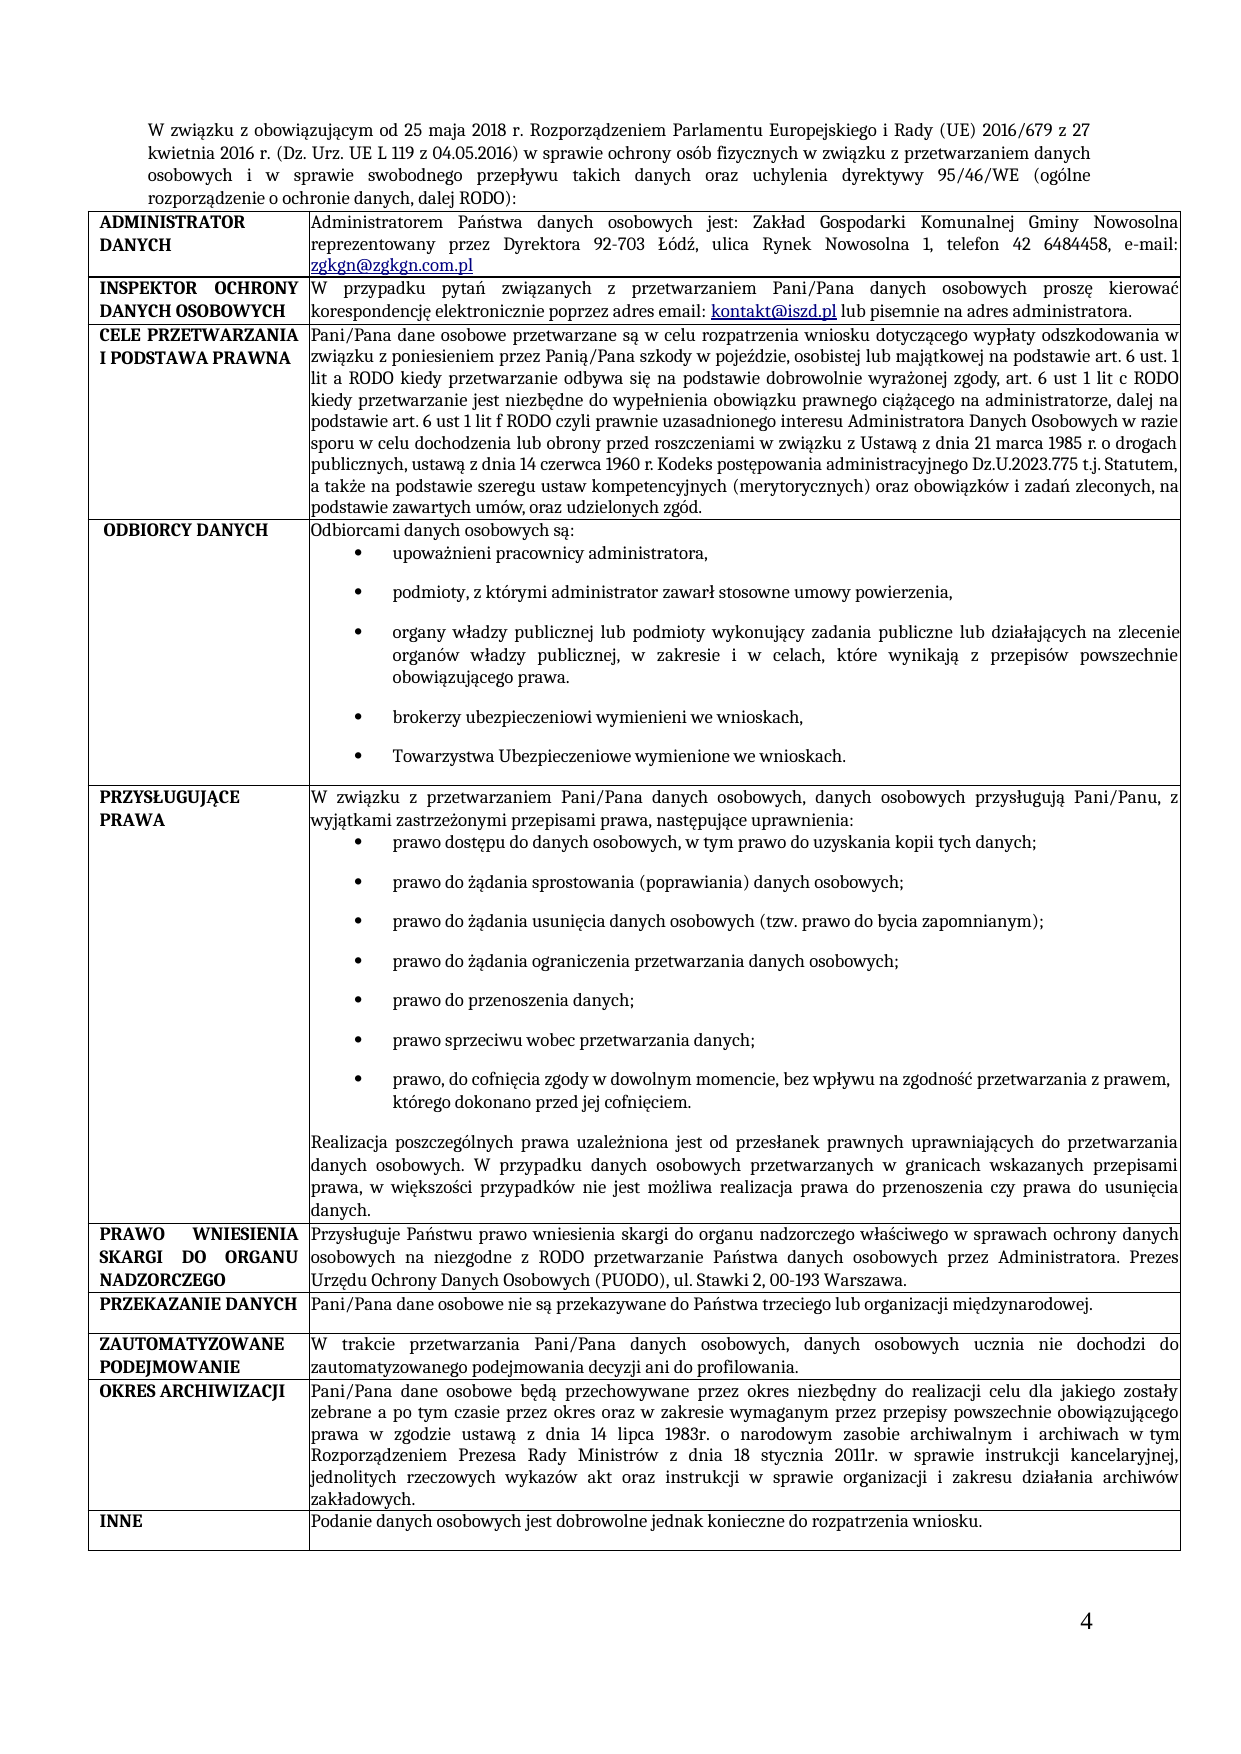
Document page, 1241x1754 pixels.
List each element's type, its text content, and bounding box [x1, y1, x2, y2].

table_cell OKRES ARCHIWIZACJI [89, 1380, 309, 1509]
table_cell W przypadku pytań związanych z przetwarzaniem Pani/Pana danych osobowych proszę kierować korespondencję elektronicznie poprzez adres email: kontakt@iszd.pl lub pisemnie na adres administratora. [310, 278, 1180, 323]
table_cell Pani/Pana dane osobowe przetwarzane są w celu rozpatrzenia wniosku dotyczącego wypłaty odszkodowania w związku z poniesieniem przez Panią/Pana szkody w pojeździe, osobistej lub majątkowej na podstawie art. 6 ust. 1 lit a RODO kiedy przetwarzanie odbywa się na podstawie dobrowolnie wyrażonej zgody, art. 6 ust 1 lit c RODO kiedy przetwarzanie jest niezbędne do wypełnienia obowiązku prawnego ciążącego na administratorze, dalej na podstawie art. 6 ust 1 lit f RODO czyli prawnie uzasadnionego interesu Administratora Danych Osobowych w razie sporu w celu dochodzenia lub obrony przed roszczeniami w związku z Ustawą z dnia 21 marca 1985 r. o drogach publicznych, ustawą z dnia 14 czerwca 1960 r. Kodeks postępowania administracyjnego Dz.U.2023.775 t.j. Statutem, a także na podstawie szeregu ustaw kompetencyjnych (merytorycznych) oraz obowiązków i zadań zleconych, na podstawie zawartych umów, oraz udzielonych zgód. [310, 325, 1180, 518]
table_header Administratorem Państwa danych osobowych jest: Zakład Gospodarki Komunalnej Gminy Nowosolna reprezentowany przez Dyrektora 92-703 Łódź, ulica Rynek Nowosolna 1, telefon 42 6484458, e-mail: zgkgn@zgkgn.com.pl [310, 212, 1180, 276]
table_cell ODBIORCY DANYCH [89, 520, 309, 785]
table_cell Odbiorcami danych osobowych są: upoważnieni pracownicy administratora, podmioty, z którymi administrator zawarł stosowne umowy powierzenia, organy władzy publicznej lub podmioty wykonujący zadania publiczne lub działających na zlecenie organów władzy publicznej, w zakresie i w celach, które wynikają z przepisów powszechnie obowiązującego prawa. brokerzy ubezpieczeniowi wymienieni we wnioskach, Towarzystwa Ubezpieczeniowe wymienione we wnioskach. [310, 520, 1180, 785]
table_cell W trakcie przetwarzania Pani/Pana danych osobowych, danych osobowych ucznia nie dochodzi do zautomatyzowanego podejmowania decyzji ani do profilowania. [310, 1334, 1180, 1379]
table_cell Podanie danych osobowych jest dobrowolne jednak konieczne do rozpatrzenia wniosku. [310, 1511, 1180, 1550]
table_cell ZAUTOMATYZOWANE PODEJMOWANIE [89, 1334, 309, 1379]
table_cell PRZEKAZANIE DANYCH [89, 1293, 309, 1332]
table_cell Przysługuje Państwu prawo wniesienia skargi do organu nadzorczego właściwego w sprawach ochrony danych osobowych na niezgodne z RODO przetwarzanie Państwa danych osobowych przez Administratora. Prezes Urzędu Ochrony Danych Osobowych (PUODO), ul. Stawki 2, 00-193 Warszawa. [310, 1224, 1180, 1292]
table_cell INNE [89, 1511, 309, 1550]
table_cell Pani/Pana dane osobowe będą przechowywane przez okres niezbędny do realizacji celu dla jakiego zostały zebrane a po tym czasie przez okres oraz w zakresie wymaganym przez przepisy powszechnie obowiązującego prawa w zgodzie ustawą z dnia 14 lipca 1983r. o narodowym zasobie archiwalnym i archiwach w tym Rozporządzeniem Prezesa Rady Ministrów z dnia 18 stycznia 2011r. w sprawie instrukcji kancelaryjnej, jednolitych rzeczowych wykazów akt oraz instrukcji w sprawie organizacji i zakresu działania archiwów zakładowych. [310, 1380, 1180, 1509]
table_cell Pani/Pana dane osobowe nie są przekazywane do Państwa trzeciego lub organizacji międzynarodowej. [310, 1293, 1180, 1332]
table_cell PRAWO WNIESIENIA SKARGI DO ORGANU NADZORCZEGO [89, 1224, 309, 1292]
table_cell CELE PRZETWARZANIA I PODSTAWA PRAWNA [89, 325, 309, 518]
table_cell W związku z przetwarzaniem Pani/Pana danych osobowych, danych osobowych przysługują Pani/Panu, z wyjątkami zastrzeżonymi przepisami prawa, następujące uprawnienia: prawo dostępu do danych osobowych, w tym prawo do uzyskania kopii tych danych; prawo do żądania sprostowania (poprawiania) danych osobowych; prawo do żądania usunięcia danych osobowych (tzw. prawo do bycia zapomnianym); prawo do żądania ograniczenia przetwarzania danych osobowych; prawo do przenoszenia danych; prawo sprzeciwu wobec przetwarzania danych; prawo, do cofnięcia zgody w dowolnym momencie, bez wpływu na zgodność przetwarzania z prawem, którego dokonano przed jej cofnięciem. Realizacja poszczególnych prawa uzależniona jest od przesłanek prawnych uprawniających do przetwarzania danych osobowych. W przypadku danych osobowych przetwarzanych w granicach wskazanych przepisami prawa, w większości przypadków nie jest możliwa realizacja prawa do przenoszenia czy prawa do usunięcia danych. [310, 786, 1180, 1222]
table_header ADMINISTRATOR DANYCH [89, 212, 309, 276]
table_cell PRZYSŁUGUJĄCE PRAWA [89, 786, 309, 1222]
table_cell INSPEKTOR OCHRONY DANYCH OSOBOWYCH [89, 278, 309, 323]
text W związku z obowiązującym od 25 maja 2018 r. Rozporządzeniem Parlamentu Europejskiego i Rady (UE) 2016/679 z 27 kwietnia 2016 r. (Dz. Urz. UE L 119 z 04.05.2016) w sprawie ochrony osób fizycznych w związku z przetwarzaniem danych osobowych i w sprawie swobodnego przepływu takich danych oraz uchylenia dyrektywy 95/46/WE (ogólne rozporządzenie o ochronie danych, dalej RODO): [148, 119, 1093, 209]
